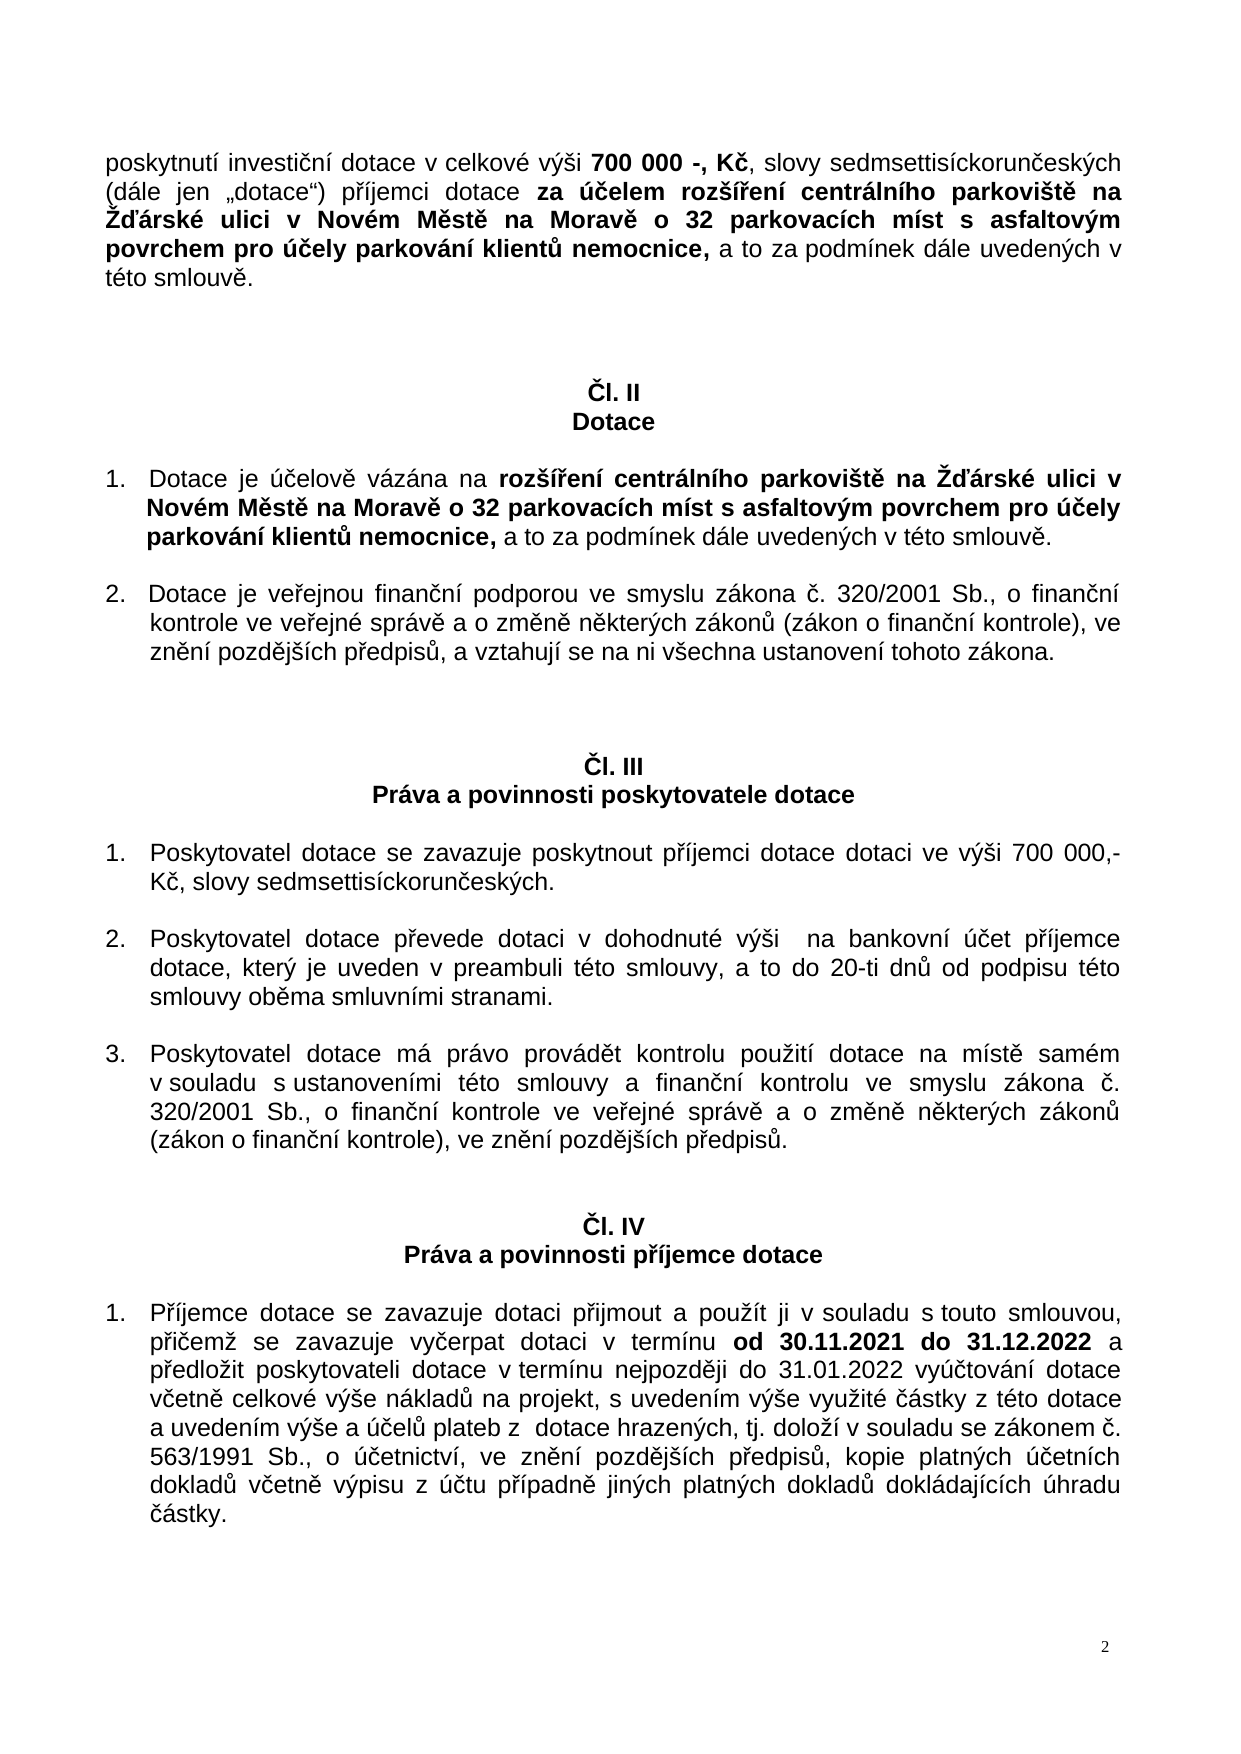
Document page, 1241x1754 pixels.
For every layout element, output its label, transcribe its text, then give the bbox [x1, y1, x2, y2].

text 1. Dotace je účelově vázána na rozšíření centrálního parkoviště na Žďárské ulici v Novém Městě na Moravě o 32 parkovacích míst s asfaltovým povrchem pro účely parkování klientů nemocnice, a to za podmínek dále uvedených v této smlouvě. [105, 464, 1122, 550]
text 2. Dotace je veřejnou finanční podporou ve smyslu zákona č. 320/2001 Sb., o finanční kontrole ve veřejné správě a o změně některých zákonů (zákon o finanční kontrole), ve znění pozdějších předpisů, a vztahují se na ni všechna ustanovení tohoto zákona. [105, 579, 1122, 665]
list Poskytovatel dotace převede dotaci v dohodnuté výši na bankovní účet příjemce dotace, který je uveden v preambuli této smlouvy, a to do 20-ti dnů od podpisu této smlouvy oběma smluvními stranami. [105, 924, 1122, 1010]
list Poskytovatel dotace se zavazuje poskytnout příjemci dotace dotaci ve výši 700 000,- Kč, slovy sedmsettisíckorunčeských. [105, 838, 1122, 895]
text Čl. III [105, 751, 1122, 780]
list Příjemce dotace se zavazuje dotaci přijmout a použít ji v souladu s touto smlouvou, přičemž se zavazuje vyčerpat dotaci v termínu od 30.11.2021 do 31.12.2022 a předložit poskytovateli dotace v termínu nejpozději do 31.01.2022 vyúčtování dotace včetně celkové výše nákladů na projekt, s uvedením výše využité částky z této dotace a uvedením výše a účelů plateb z dotace hrazených, tj. doloží v souladu se zákonem č. 563/1991 Sb., o účetnictví, ve znění pozdějších předpisů, kopie platných účetních dokladů včetně výpisu z účtu případně jiných platných dokladů dokládajících úhradu částky. [105, 1298, 1122, 1528]
text Dotace [105, 406, 1122, 435]
list Poskytovatel dotace má právo provádět kontrolu použití dotace na místě samém v souladu s ustanoveními této smlouvy a finanční kontrolu ve smyslu zákona č. 320/2001 Sb., o finanční kontrole ve veřejné správě a o změně některých zákonů (zákon o finanční kontrole), ve znění pozdějších předpisů. [105, 1039, 1122, 1154]
text Čl. IV [105, 1211, 1122, 1240]
text Čl. II [105, 378, 1122, 406]
text Práva a povinnosti příjemce dotace [105, 1240, 1122, 1269]
text Práva a povinnosti poskytovatele dotace [105, 780, 1122, 809]
text poskytnutí investiční dotace v celkové výši 700 000 -, Kč, slovy sedmsettisíckorunčeských (dále jen „dotace“) příjemci dotace za účelem rozšíření centrálního parkoviště na Žďárské ulici v Novém Městě na Moravě o 32 parkovacích míst s asfaltovým povrchem pro účely parkování klientů nemocnice, a to za podmínek dále uvedených v této smlouvě. [105, 148, 1122, 291]
